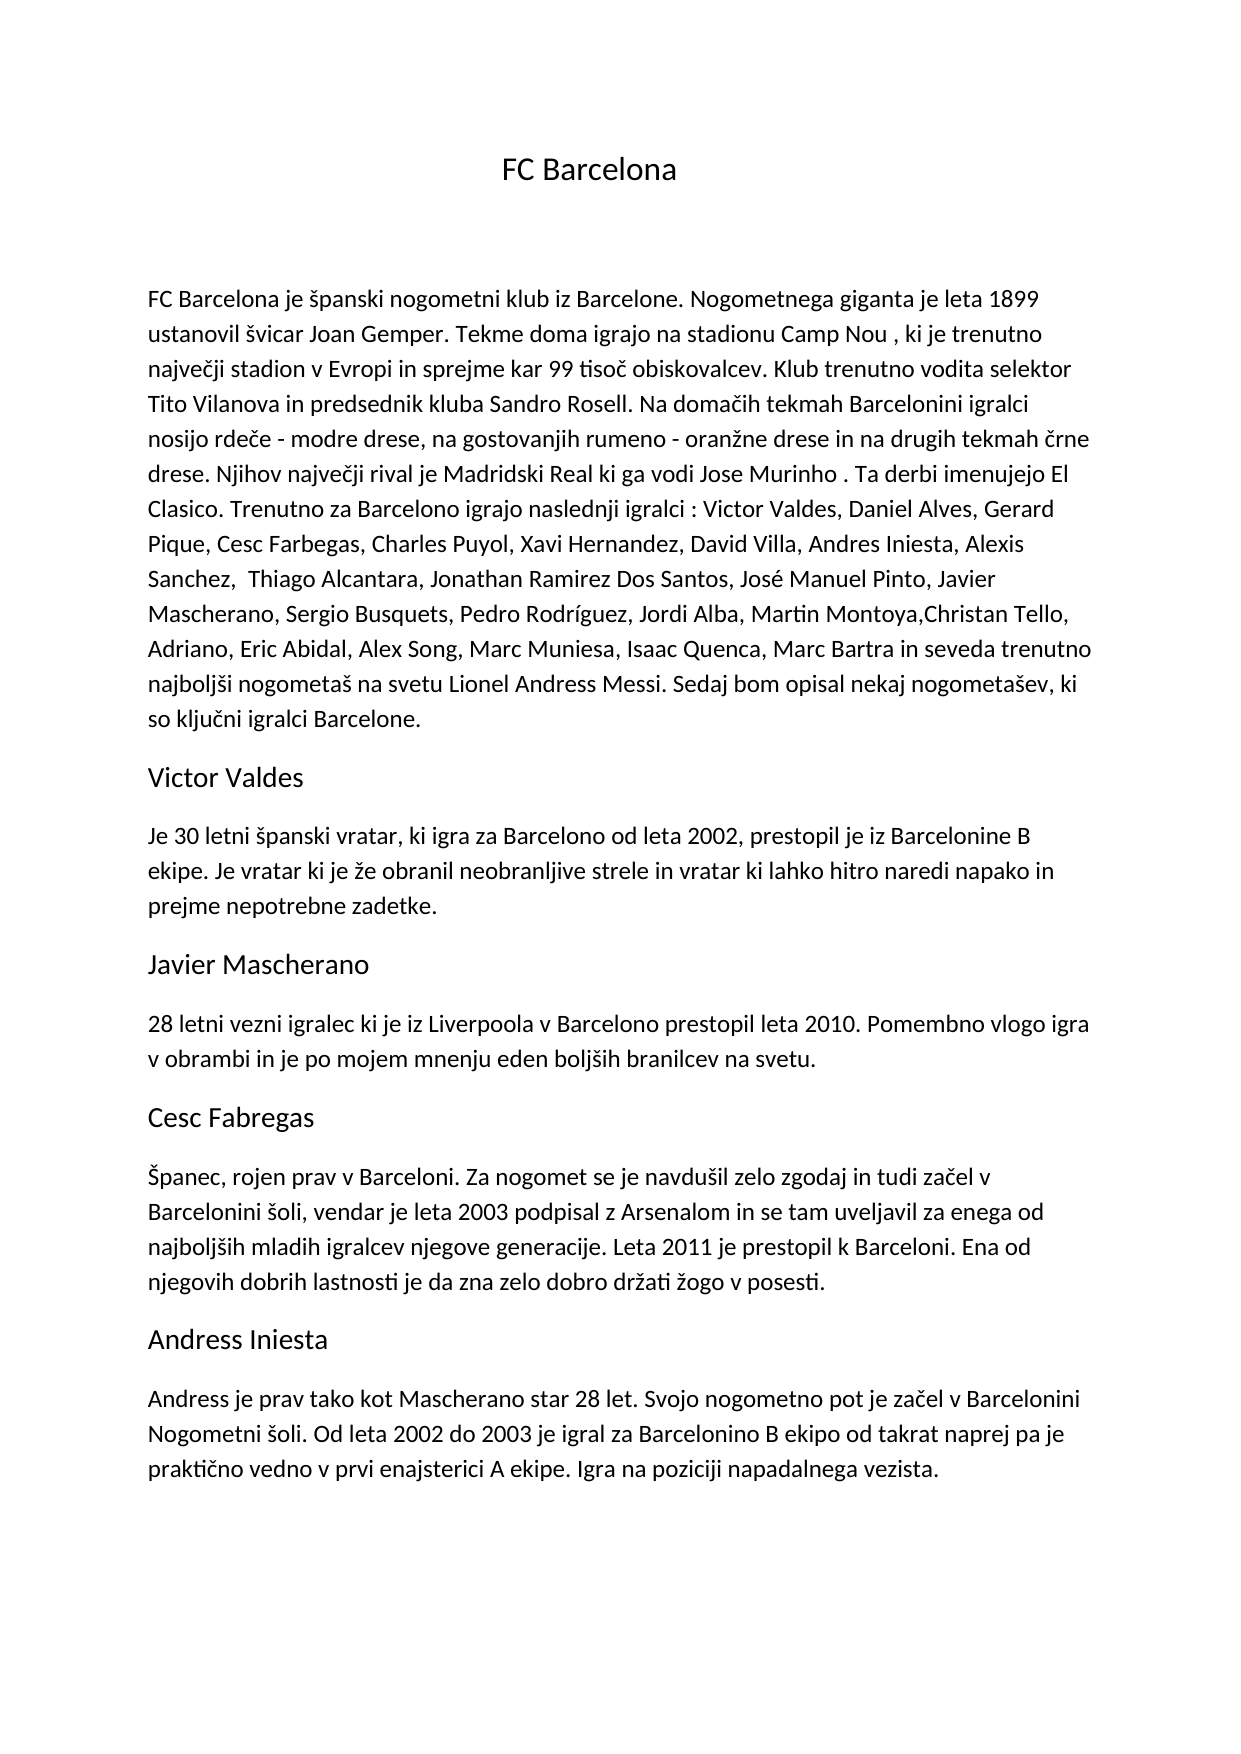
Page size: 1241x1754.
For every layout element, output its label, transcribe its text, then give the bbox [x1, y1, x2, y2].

text 28 letni vezni igralec ki je iz Liverpoola v Barcelono prestopil leta 2010. Pomembno vlogo igra v obrambi in je po mojem mnenju eden boljših branilcev na svetu. [148, 1008, 1093, 1073]
text Je 30 letni španski vratar, ki igra za Barcelono od leta 2002, prestopil je iz Barcelonine B ekipe. Je vratar ki je že obranil neobranljive strele in vratar ki lahko hitro naredi napako in prejme nepotrebne zadetke. [148, 820, 1093, 921]
text Javier Mascherano [148, 946, 1093, 982]
text Andress Iniesta [148, 1321, 1093, 1357]
text Andress je prav tako kot Mascherano star 28 let. Svojo nogometno pot je začel v Barcelonini Nogometni šoli. Od leta 2002 do 2003 je igral za Barcelonino B ekipo od takrat naprej pa je praktično vedno v prvi enajsterici A ekipe. Igra na poziciji napadalnega vezista. [148, 1383, 1093, 1484]
text Španec, rojen prav v Barceloni. Za nogomet se je navdušil zelo zgodaj in tudi začel v Barcelonini šoli, vendar je leta 2003 podpisal z Arsenalom in se tam uveljavil za enega od najboljših mladih igralcev njegove generacije. Leta 2011 je prestopil k Barceloni. Ena od njegovih dobrih lastnosti je da zna zelo dobro držati žogo v posesti. [148, 1161, 1093, 1296]
text FC Barcelona je španski nogometni klub iz Barcelone. Nogometnega giganta je leta 1899 ustanovil švicar Joan Gemper. Tekme doma igrajo na stadionu Camp Nou , ki je trenutno največji stadion v Evropi in sprejme kar 99 tisoč obiskovalcev. Klub trenutno vodita selektor Tito Vilanova in predsednik kluba Sandro Rosell. Na domačih tekmah Barcelonini igralci nosijo rdeče - modre drese, na gostovanjih rumeno - oranžne drese in na drugih tekmah črne drese. Njihov največji rival je Madridski Real ki ga vodi Jose Murinho . Ta derbi imenujejo El Clasico. Trenutno za Barcelono igrajo naslednji igralci : Victor Valdes, Daniel Alves, Gerard Pique, Cesc Farbegas, Charles Puyol, Xavi Hernandez, David Villa, Andres Iniesta, Alexis Sanchez, Thiago Alcantara, Jonathan Ramirez Dos Santos, José Manuel Pinto, Javier Mascherano, Sergio Busquets, Pedro Rodríguez, Jordi Alba, Martin Montoya,Christan Tello, Adriano, Eric Abidal, Alex Song, Marc Muniesa, Isaac Quenca, Marc Bartra in seveda trenutno najboljši nogometaš na svetu Lionel Andress Messi. Sedaj bom opisal nekaj nogometašev, ki so ključni igralci Barcelone. [148, 283, 1093, 733]
text Cesc Fabregas [148, 1099, 1093, 1134]
text FC Barcelona [148, 148, 1093, 188]
text Victor Valdes [148, 759, 1093, 794]
